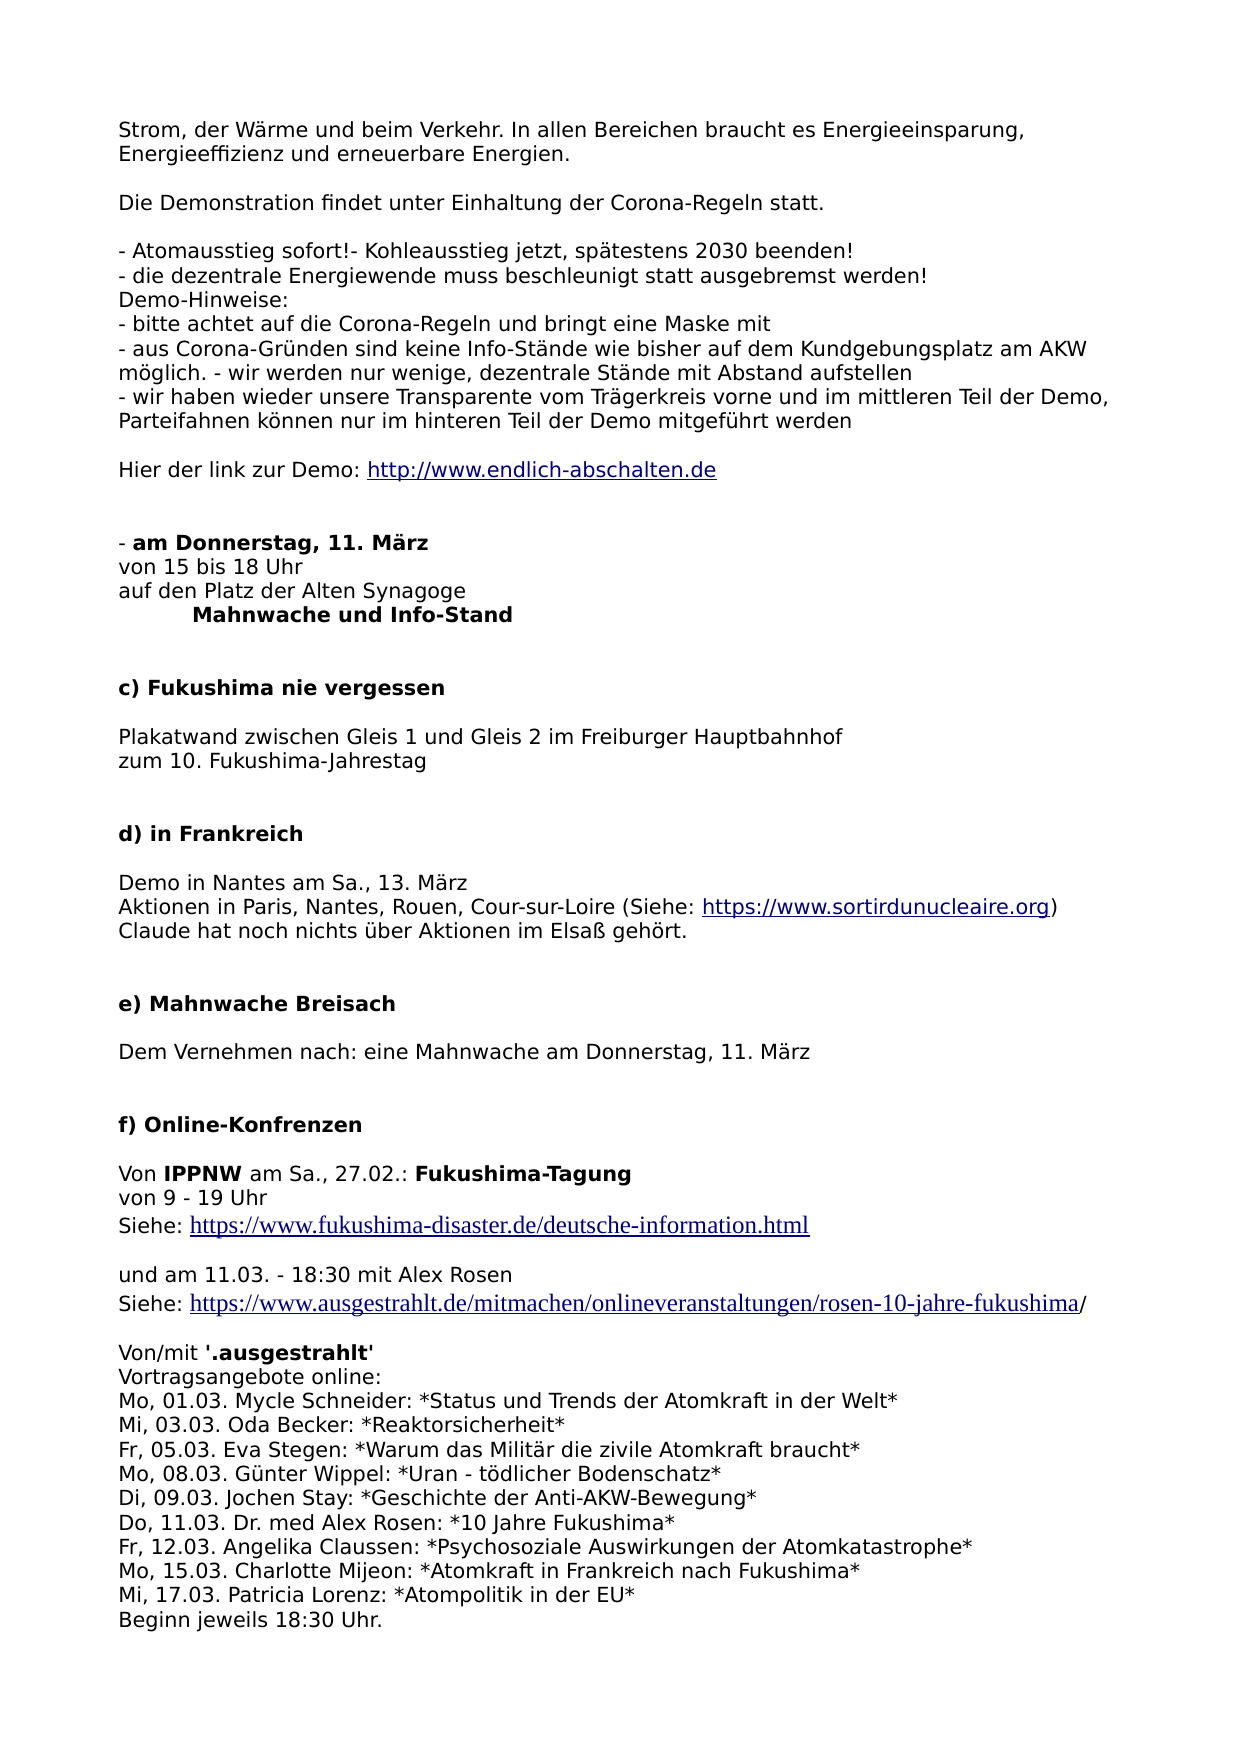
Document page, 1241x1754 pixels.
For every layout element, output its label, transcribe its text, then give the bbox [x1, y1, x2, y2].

text und am 11.03. - 18:30 mit Alex Rosen [118, 1263, 1122, 1288]
text Von/mit '.ausgestrahlt' [118, 1341, 1122, 1365]
text Hier der link zur Demo: http://www.endlich-abschalten.de [118, 458, 1122, 482]
text c) Fukushima nie vergessen [118, 676, 1122, 701]
text Von IPPNW am Sa., 27.02.: Fukushima-Tagung [118, 1162, 1122, 1186]
text f) Online-Konfrenzen [118, 1113, 1122, 1137]
text auf den Platz der Alten Synagoge [118, 579, 1122, 603]
text Mi, 17.03. Patricia Lorenz: *Atompolitik in der EU* [118, 1583, 1122, 1608]
text e) Mahnwache Breisach [118, 992, 1122, 1016]
text - bitte achtet auf die Corona-Regeln und bringt eine Maske mit [118, 312, 1122, 337]
text Di, 09.03. Jochen Stay: *Geschichte der Anti-AKW-Bewegung* [118, 1486, 1122, 1511]
text Do, 11.03. Dr. med Alex Rosen: *10 Jahre Fukushima* [118, 1511, 1122, 1535]
text zum 10. Fukushima-Jahrestag [118, 749, 1122, 773]
text Siehe: https://www.fukushima-disaster.de/deutsche-information.html [118, 1210, 1122, 1239]
text d) in Frankreich [118, 822, 1122, 846]
text Beginn jeweils 18:30 Uhr. [118, 1608, 1122, 1632]
text Mahnwache und Info-Stand [118, 603, 1122, 628]
text Aktionen in Paris, Nantes, Rouen, Cour-sur-Loire (Siehe: https://www.sortirdunucleaire.org) [118, 895, 1122, 919]
text von 15 bis 18 Uhr [118, 555, 1122, 579]
text Die Demonstration findet unter Einhaltung der Corona-Regeln statt. [118, 191, 1122, 215]
text Siehe: https://www.ausgestrahlt.de/mitmachen/onlineveranstaltungen/rosen-10-jahre-fukushima/ [118, 1288, 1122, 1316]
text Mo, 01.03. Mycle Schneider: *Status und Trends der Atomkraft in der Welt* [118, 1389, 1122, 1413]
text Mo, 15.03. Charlotte Mijeon: *Atomkraft in Frankreich nach Fukushima* [118, 1559, 1122, 1583]
text - aus Corona-Gründen sind keine Info-Stände wie bisher auf dem Kundgebungsplatz am AKW möglich. - wir werden nur wenige, dezentrale Stände mit Abstand aufstellen [118, 337, 1122, 385]
text Fr, 12.03. Angelika Claussen: *Psychosoziale Auswirkungen der Atomkatastrophe* [118, 1535, 1122, 1559]
text Claude hat noch nichts über Aktionen im Elsaß gehört. [118, 919, 1122, 943]
text von 9 - 19 Uhr [118, 1186, 1122, 1210]
text - am Donnerstag, 11. März [118, 531, 1122, 555]
text - wir haben wieder unsere Transparente vom Trägerkreis vorne und im mittleren Teil der Demo, Parteifahnen können nur im hinteren Teil der Demo mitgeführt werden [118, 385, 1122, 434]
text Demo-Hinweise: [118, 288, 1122, 312]
text - die dezentrale Energiewende muss beschleunigt statt ausgebremst werden! [118, 264, 1122, 288]
text Mi, 03.03. Oda Becker: *Reaktorsicherheit* [118, 1413, 1122, 1438]
text - Atomausstieg sofort!- Kohleausstieg jetzt, spätestens 2030 beenden! [118, 239, 1122, 264]
text Mo, 08.03. Günter Wippel: *Uran - tödlicher Bodenschatz* [118, 1462, 1122, 1486]
text Plakatwand zwischen Gleis 1 und Gleis 2 im Freiburger Hauptbahnhof [118, 725, 1122, 749]
text Demo in Nantes am Sa., 13. März [118, 871, 1122, 895]
text Fr, 05.03. Eva Stegen: *Warum das Militär die zivile Atomkraft braucht* [118, 1438, 1122, 1462]
text Dem Vernehmen nach: eine Mahnwache am Donnerstag, 11. März [118, 1040, 1122, 1065]
text Strom, der Wärme und beim Verkehr. In allen Bereichen braucht es Energieeinsparung, Energieeffizienz und erneuerbare Energien. [118, 118, 1122, 167]
text Vortragsangebote online: [118, 1365, 1122, 1389]
